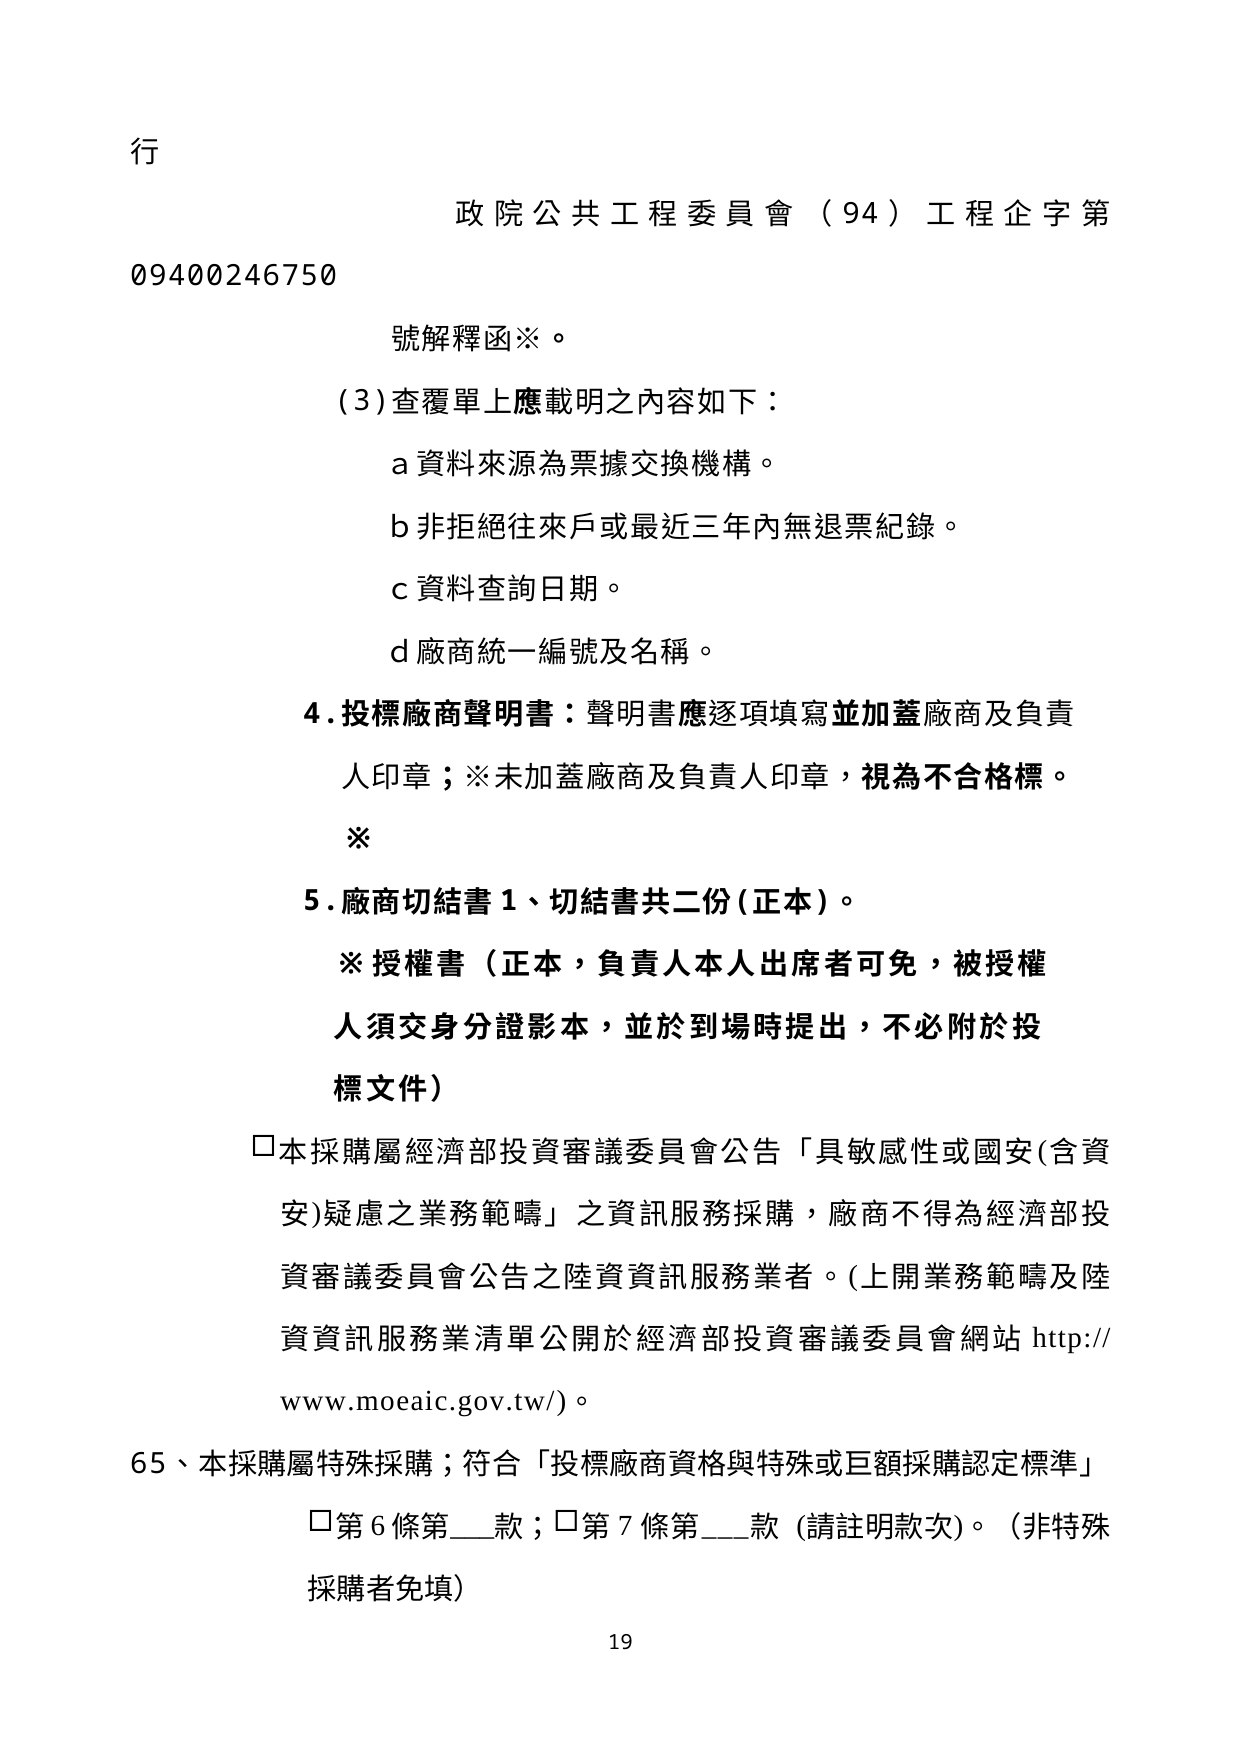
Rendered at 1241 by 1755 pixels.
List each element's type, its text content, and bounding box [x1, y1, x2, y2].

text 號解釋函※。 [130, 295, 1110, 358]
text 標文件） [189, 1045, 1110, 1108]
text 4.投標廠商聲明書：聲明書應逐項填寫並加蓋廠商及負責 [189, 670, 1110, 733]
text ｄ廠商統一編號及名稱。 [130, 608, 1110, 670]
text ｃ資料查詢日期。 [130, 545, 1110, 608]
list 本採購屬特殊採購；符合「投標廠商資格與特殊或巨額採購認定標準」第6條第___款；第7條第___款 (請註明款次)。（非特殊採購者免填） [130, 1420, 1110, 1608]
text ※ [189, 795, 1110, 858]
text (3)查覆單上應載明之內容如下： [130, 358, 1110, 420]
text ａ資料來源為票據交換機構。 [130, 420, 1110, 483]
text ※授權書（正本，負責人本人出席者可免，被授權 [189, 920, 1110, 983]
text 政院公共工程委員會（94）工程企字第09400246750 [130, 170, 1110, 295]
text 人須交身分證影本，並於到場時提出，不必附於投 [189, 983, 1110, 1045]
text ｂ非拒絕往來戶或最近三年內無退票紀錄。 [130, 483, 1110, 545]
text 本採購屬經濟部投資審議委員會公告「具敏感性或國安(含資安)疑慮之業務範疇」之資訊服務採購，廠商不得為經濟部投資審議委員會公告之陸資資訊服務業者。(上開業務範疇及陸資資訊服務業清單公開於經濟部投資審議委員會網站http://www.moeaic.gov.tw/)。 [130, 1108, 1110, 1420]
text 5.廠商切結書1、切結書共二份(正本)。 [189, 858, 1110, 920]
text 行 [130, 108, 1110, 170]
text 人印章；※未加蓋廠商及負責人印章，視為不合格標。 [189, 733, 1110, 795]
